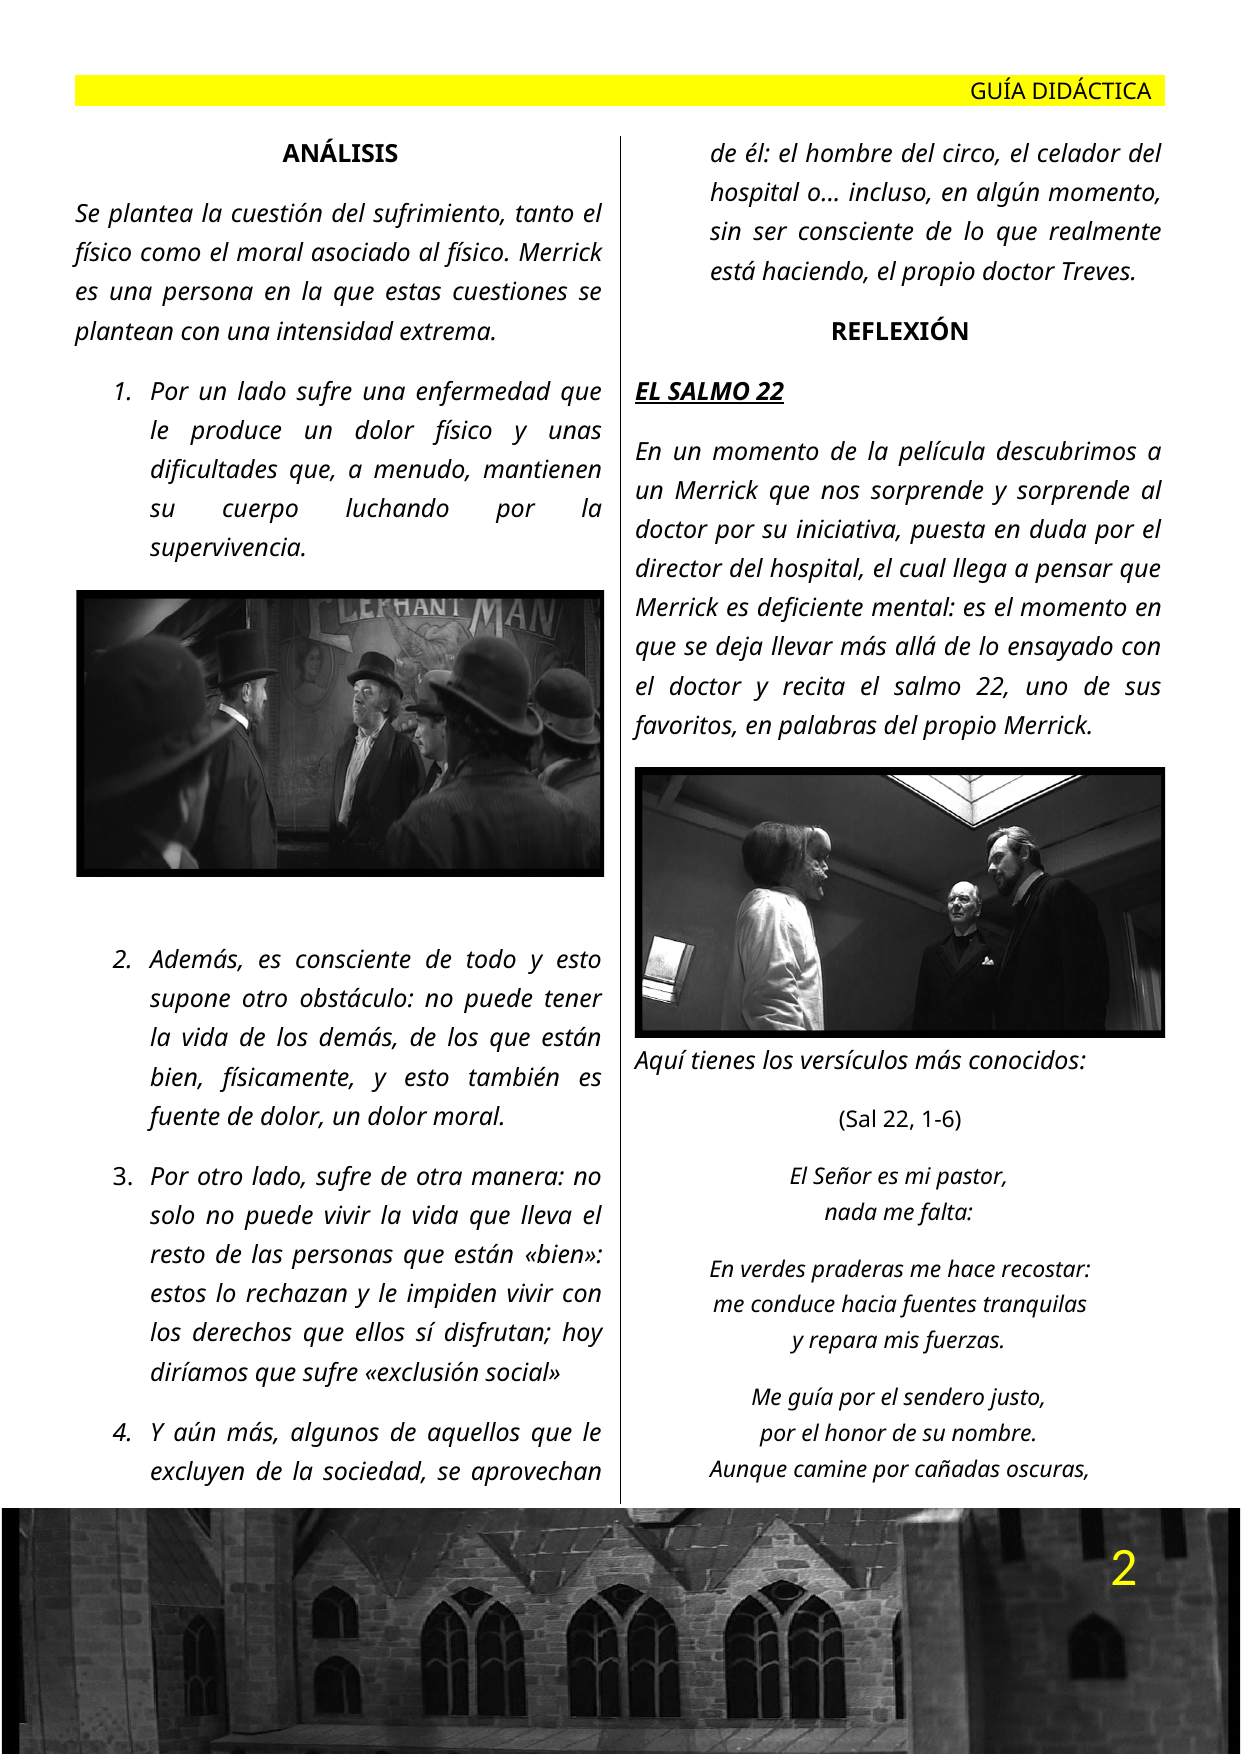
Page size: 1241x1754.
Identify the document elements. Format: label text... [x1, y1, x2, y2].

text En un momento de la película descubrimos a un Merrick que nos sorprende y sorprende al doctor por su iniciativa, puesta en duda por el director del hospital, el cual llega a pensar que Merrick es deficiente mental: es el momento en que se deja llevar más allá de lo ensayado con el doctor y recita el salmo 22, uno de sus favoritos, en palabras del propio Merrick. [635, 433, 1165, 741]
text El Señor es mi pastor, nada me falta: [635, 1160, 1165, 1227]
text ANÁLISIS [75, 136, 605, 170]
text (Sal 22, 1-6) [635, 1103, 1165, 1134]
picture [634, 767, 1166, 1038]
text EL SALMO 22 [635, 373, 1165, 407]
list Además, es consciente de todo y esto supone otro obstáculo: no puede tener la vida de los demás, de los que están bien, físicamente, y esto también es fuente de dolor, un dolor moral. [112, 942, 605, 1132]
picture [1, 1508, 1241, 1754]
text En verdes praderas me hace recostar: me conduce hacia fuentes tranquilas y repara mis fuerzas. [635, 1252, 1165, 1356]
text Aquí tienes los versículos más conocidos: [635, 1038, 1165, 1077]
text REFLEXIÓN [635, 313, 1165, 347]
text Se plantea la cuestión del sufrimiento, tanto el físico como el moral asociado al físico. Merrick es una persona en la que estas cuestiones se plantean con una intensidad extrema. [75, 196, 605, 347]
text Me guía por el sendero justo, por el honor de su nombre. Aunque camine por cañadas oscuras, [635, 1381, 1165, 1484]
list Y aún más, algunos de aquellos que le excluyen de la sociedad, se aprovechan [112, 1414, 605, 1487]
list de él: el hombre del circo, el celador del hospital o... incluso, en algún momento, sin ser consciente de lo que realmente está haciendo, el propio doctor Treves. [672, 136, 1165, 287]
list Por otro lado, sufre de otra manera: no solo no puede vivir la vida que lleva el resto de las personas que están «bien»: estos lo rechazan y le impiden vivir con los derechos que ellos sí disfrutan; hoy diríamos que sufre «exclusión social» [112, 1158, 605, 1388]
list Por un lado sufre una enfermedad que le produce un dolor físico y unas dificultades que, a menudo, mantienen su cuerpo luchando por la supervivencia. [112, 373, 605, 564]
picture [76, 590, 605, 877]
